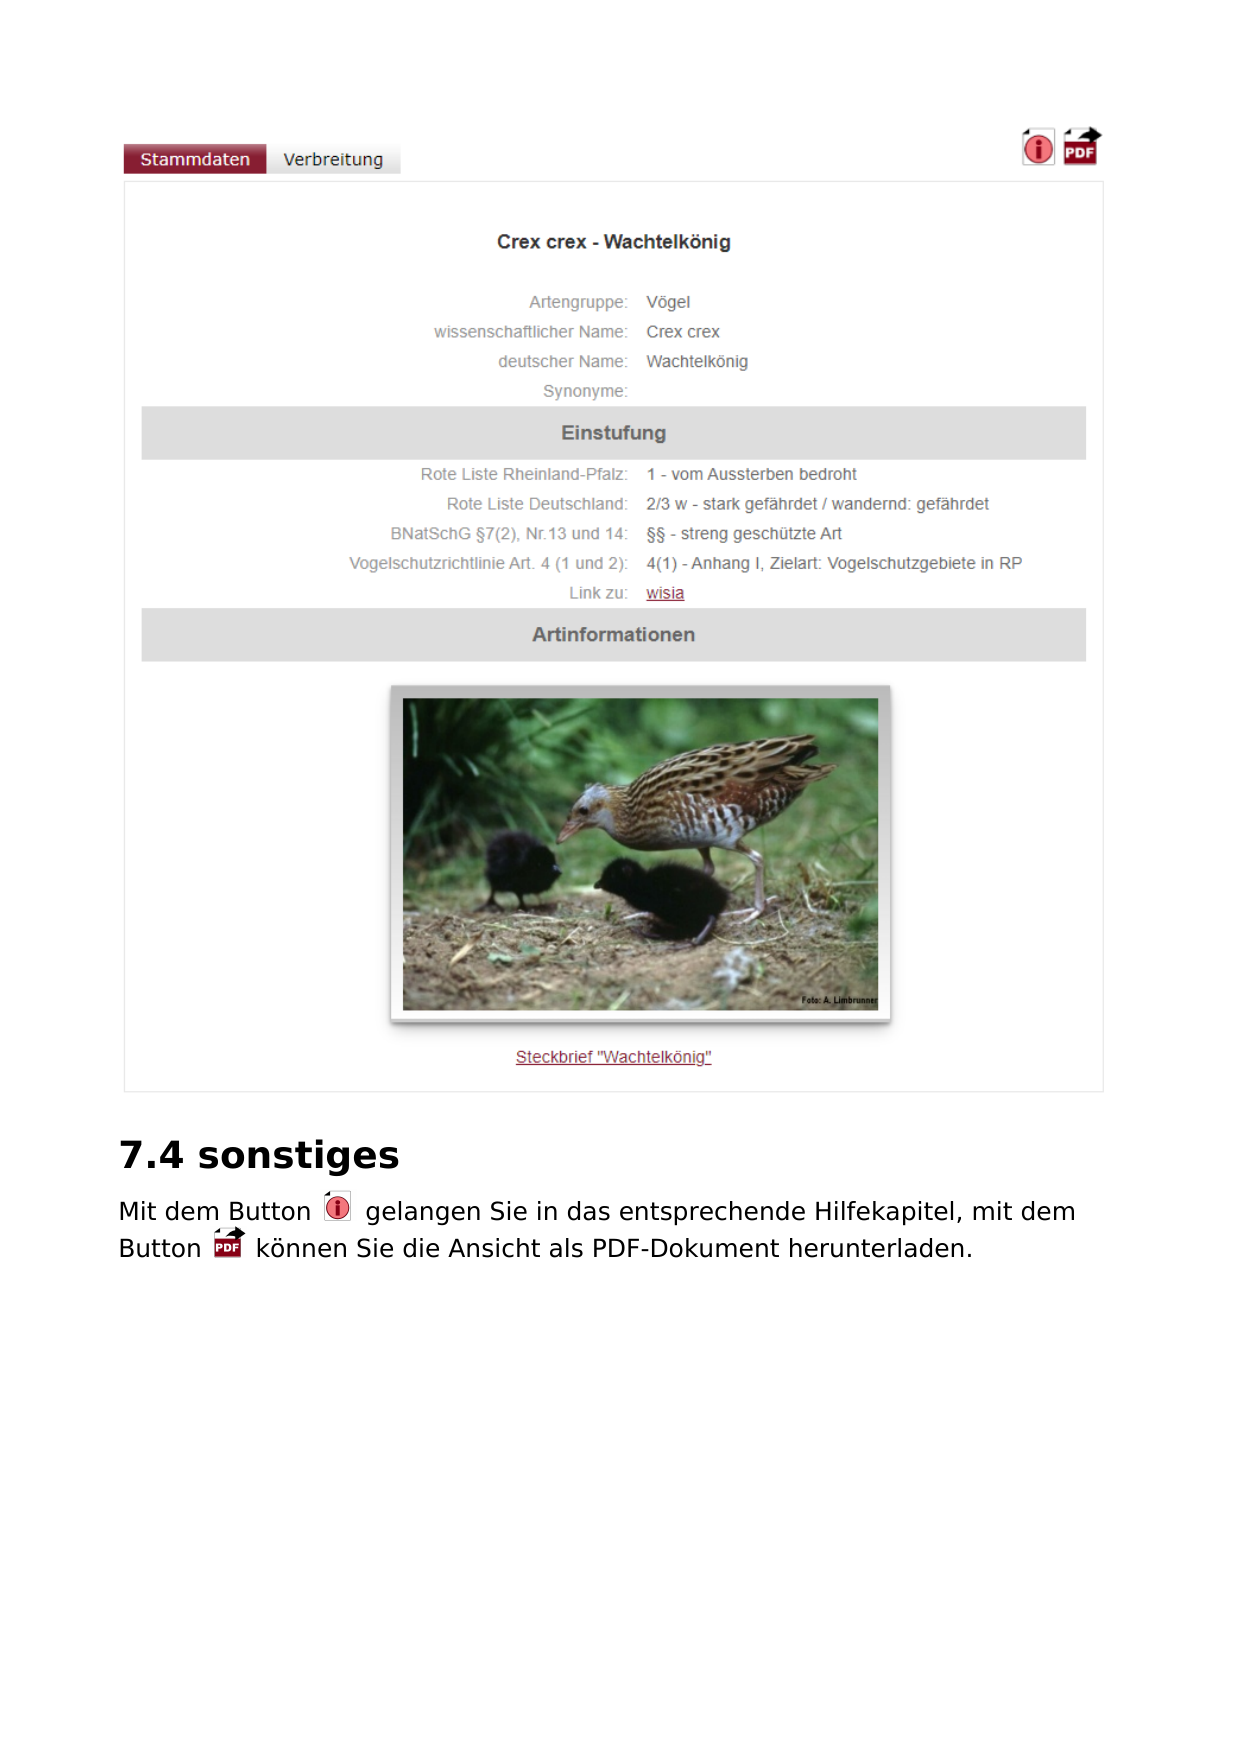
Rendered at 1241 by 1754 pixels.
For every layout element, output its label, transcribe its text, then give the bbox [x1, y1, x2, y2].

picture [118, 118, 1123, 1096]
subtitle 7.4 sonstiges [118, 1133, 1122, 1177]
text Mit dem Button gelangen Sie in das entsprechende Hilfekapitel, mit dem Button können Sie die Ansicht als PDF-Dokument herunterladen. [118, 1189, 1122, 1263]
picture [209, 1226, 248, 1258]
picture [319, 1189, 358, 1221]
